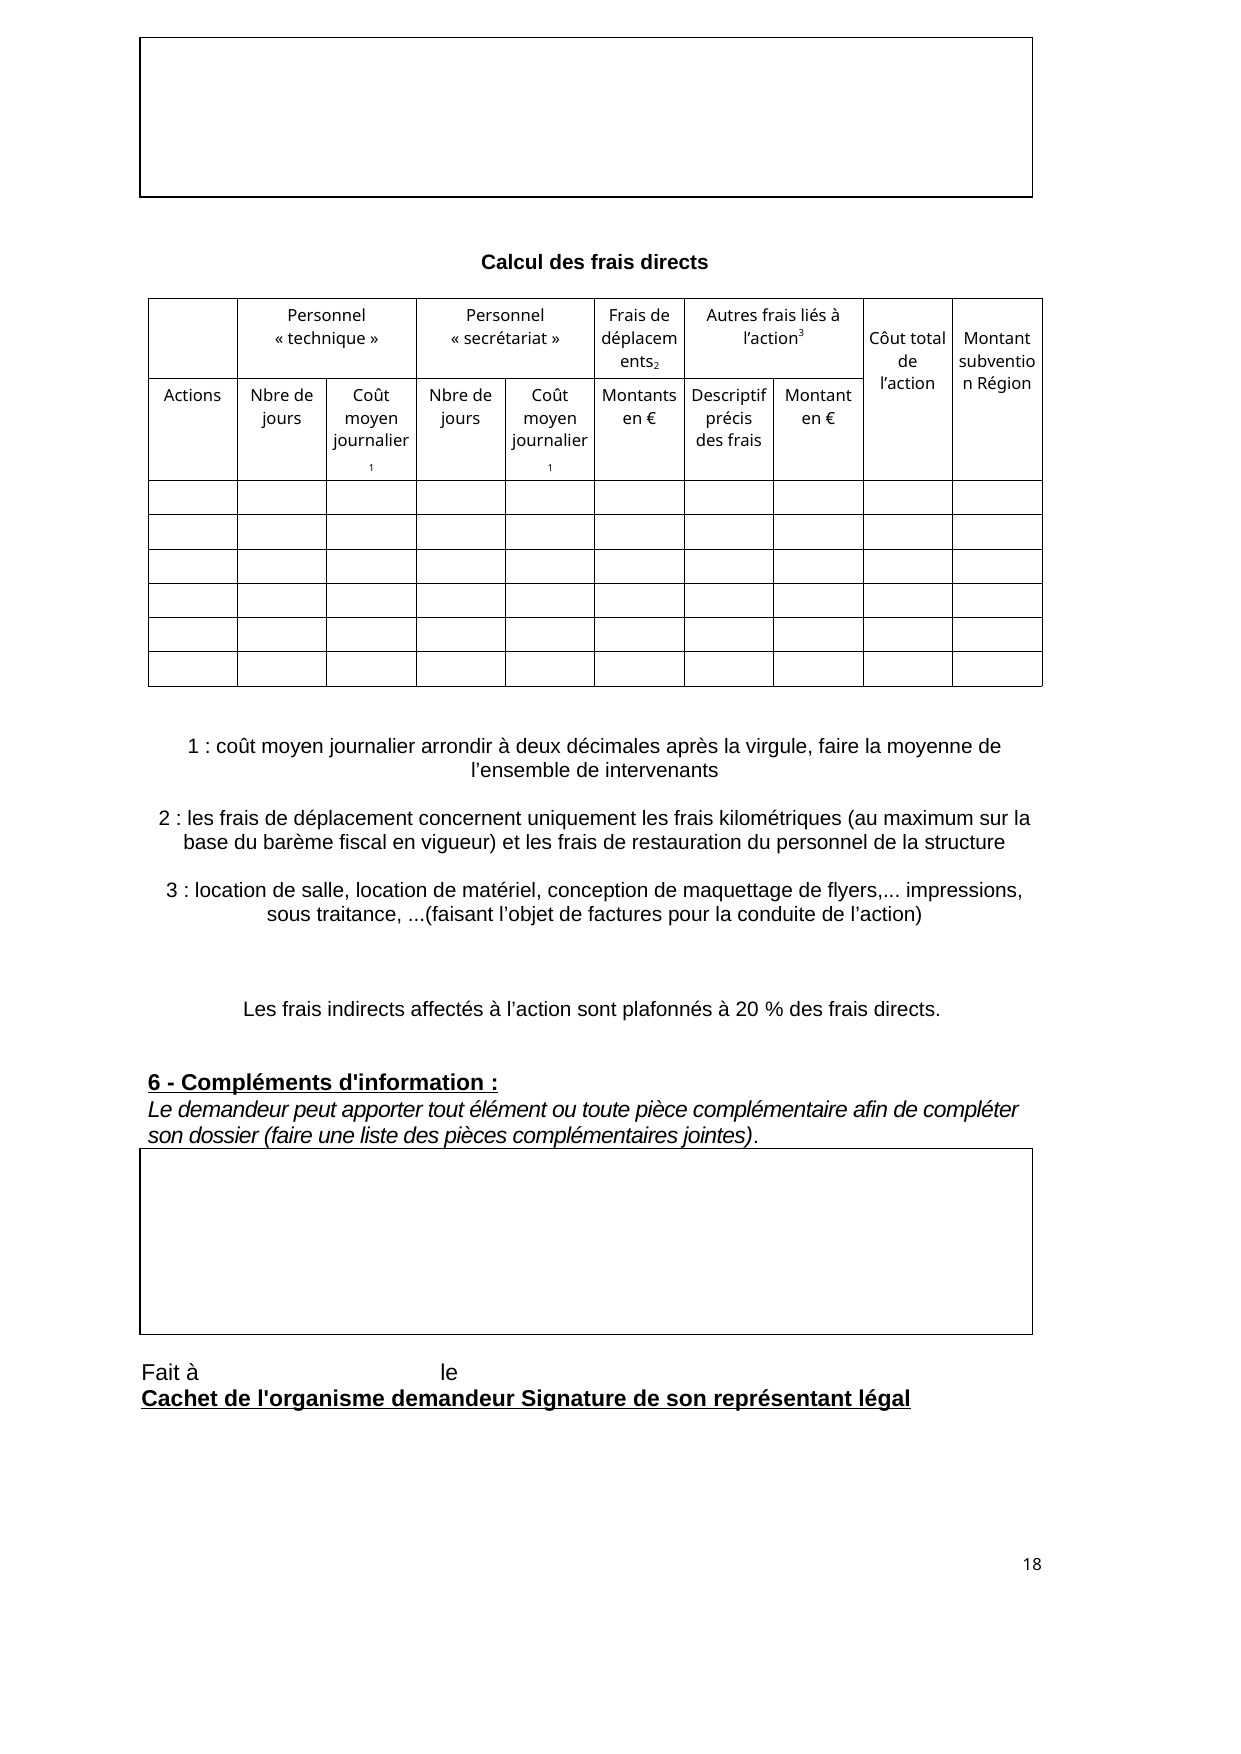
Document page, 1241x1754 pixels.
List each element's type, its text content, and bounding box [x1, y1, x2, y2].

table_cell [685, 481, 773, 514]
table_cell [953, 515, 1042, 549]
table_cell [149, 481, 237, 514]
table_cell [864, 550, 952, 583]
text Calcul des frais directs [148, 250, 1042, 274]
table_cell [506, 618, 594, 651]
table_cell [864, 618, 952, 651]
table_cell Coût moyen journalier 1 [506, 379, 594, 480]
table_cell [774, 618, 863, 651]
text Les frais indirects affectés à l’action sont plafonnés à 20 % des frais directs. [148, 997, 1042, 1021]
table_cell [417, 515, 505, 549]
table_cell [238, 481, 326, 514]
table_cell [506, 652, 594, 686]
table_cell [685, 550, 773, 583]
table_cell [864, 515, 952, 549]
table_cell [953, 550, 1042, 583]
table_cell [595, 515, 684, 549]
table_cell [506, 550, 594, 583]
table_header Autres frais liés à l’action3 [685, 299, 863, 378]
table_cell [774, 515, 863, 549]
table_cell [595, 481, 684, 514]
table_cell Nbre de jours [417, 379, 505, 480]
table_cell [327, 618, 416, 651]
table_header [141, 1149, 1032, 1334]
text 3 : location de salle, location de matériel, conception de maquettage de flyers,... impressions, sous traitance, ...(faisant l’objet de factures pour la conduite de l’action) [148, 877, 1042, 925]
table_cell [417, 550, 505, 583]
text Cachet de l'organisme demandeur Signature de son représentant légal [141, 1385, 1042, 1411]
table_cell [774, 652, 863, 686]
table_header Montant subvention Région [953, 299, 1042, 480]
table_cell [685, 652, 773, 686]
table_cell [864, 584, 952, 617]
table_header Personnel « technique » [238, 299, 416, 378]
table_header Personnel « secrétariat » [417, 299, 594, 378]
table_cell [506, 515, 594, 549]
table_cell Actions [149, 379, 237, 480]
table_cell [327, 652, 416, 686]
table_cell [953, 618, 1042, 651]
table_cell Montants en € [595, 379, 684, 480]
table_header [141, 38, 1032, 196]
table_cell [327, 515, 416, 549]
text 1 : coût moyen journalier arrondir à deux décimales après la virgule, faire la moyenne de l’ensemble de intervenants [148, 734, 1042, 782]
table_cell [327, 584, 416, 617]
table_cell [595, 550, 684, 583]
table_cell [595, 618, 684, 651]
table_cell [238, 515, 326, 549]
table_cell [774, 550, 863, 583]
table_cell [864, 481, 952, 514]
table_cell [149, 584, 237, 617]
table_cell Coût moyen journalier 1 [327, 379, 416, 480]
table_cell [953, 481, 1042, 514]
table_cell [417, 652, 505, 686]
text Fait à le [141, 1359, 1042, 1385]
table_header [149, 299, 237, 378]
table_cell [417, 618, 505, 651]
table_cell [238, 550, 326, 583]
table_cell [595, 584, 684, 617]
table_cell Montant en € [774, 379, 863, 480]
text 6 - Compléments d'information : [148, 1069, 1042, 1096]
table_cell [417, 481, 505, 514]
table_cell [149, 515, 237, 549]
table_cell Nbre de jours [238, 379, 326, 480]
table_cell [685, 515, 773, 549]
table_cell [685, 584, 773, 617]
table_cell [506, 584, 594, 617]
table_cell [506, 481, 594, 514]
table_cell Descriptif précis des frais [685, 379, 773, 480]
table_cell [238, 652, 326, 686]
table_cell [327, 481, 416, 514]
table_cell [774, 584, 863, 617]
table_cell [595, 652, 684, 686]
table_cell [238, 584, 326, 617]
table_cell [953, 584, 1042, 617]
table_cell [417, 584, 505, 617]
table_cell [864, 652, 952, 686]
table_cell [149, 550, 237, 583]
text Le demandeur peut apporter tout élément ou toute pièce complémentaire afin de compléter son dossier (faire une liste des pièces complémentaires jointes). [148, 1096, 1042, 1148]
table_cell [327, 550, 416, 583]
table_header Côut total de l’action [864, 299, 952, 480]
table_cell [953, 652, 1042, 686]
table_cell [774, 481, 863, 514]
text 2 : les frais de déplacement concernent uniquement les frais kilométriques (au maximum sur la base du barème fiscal en vigueur) et les frais de restauration du personnel de la structure [148, 806, 1042, 853]
table_cell [238, 618, 326, 651]
table_header Frais de déplacements2 [595, 299, 684, 378]
table_cell [149, 652, 237, 686]
table_cell [149, 618, 237, 651]
table_cell [685, 618, 773, 651]
